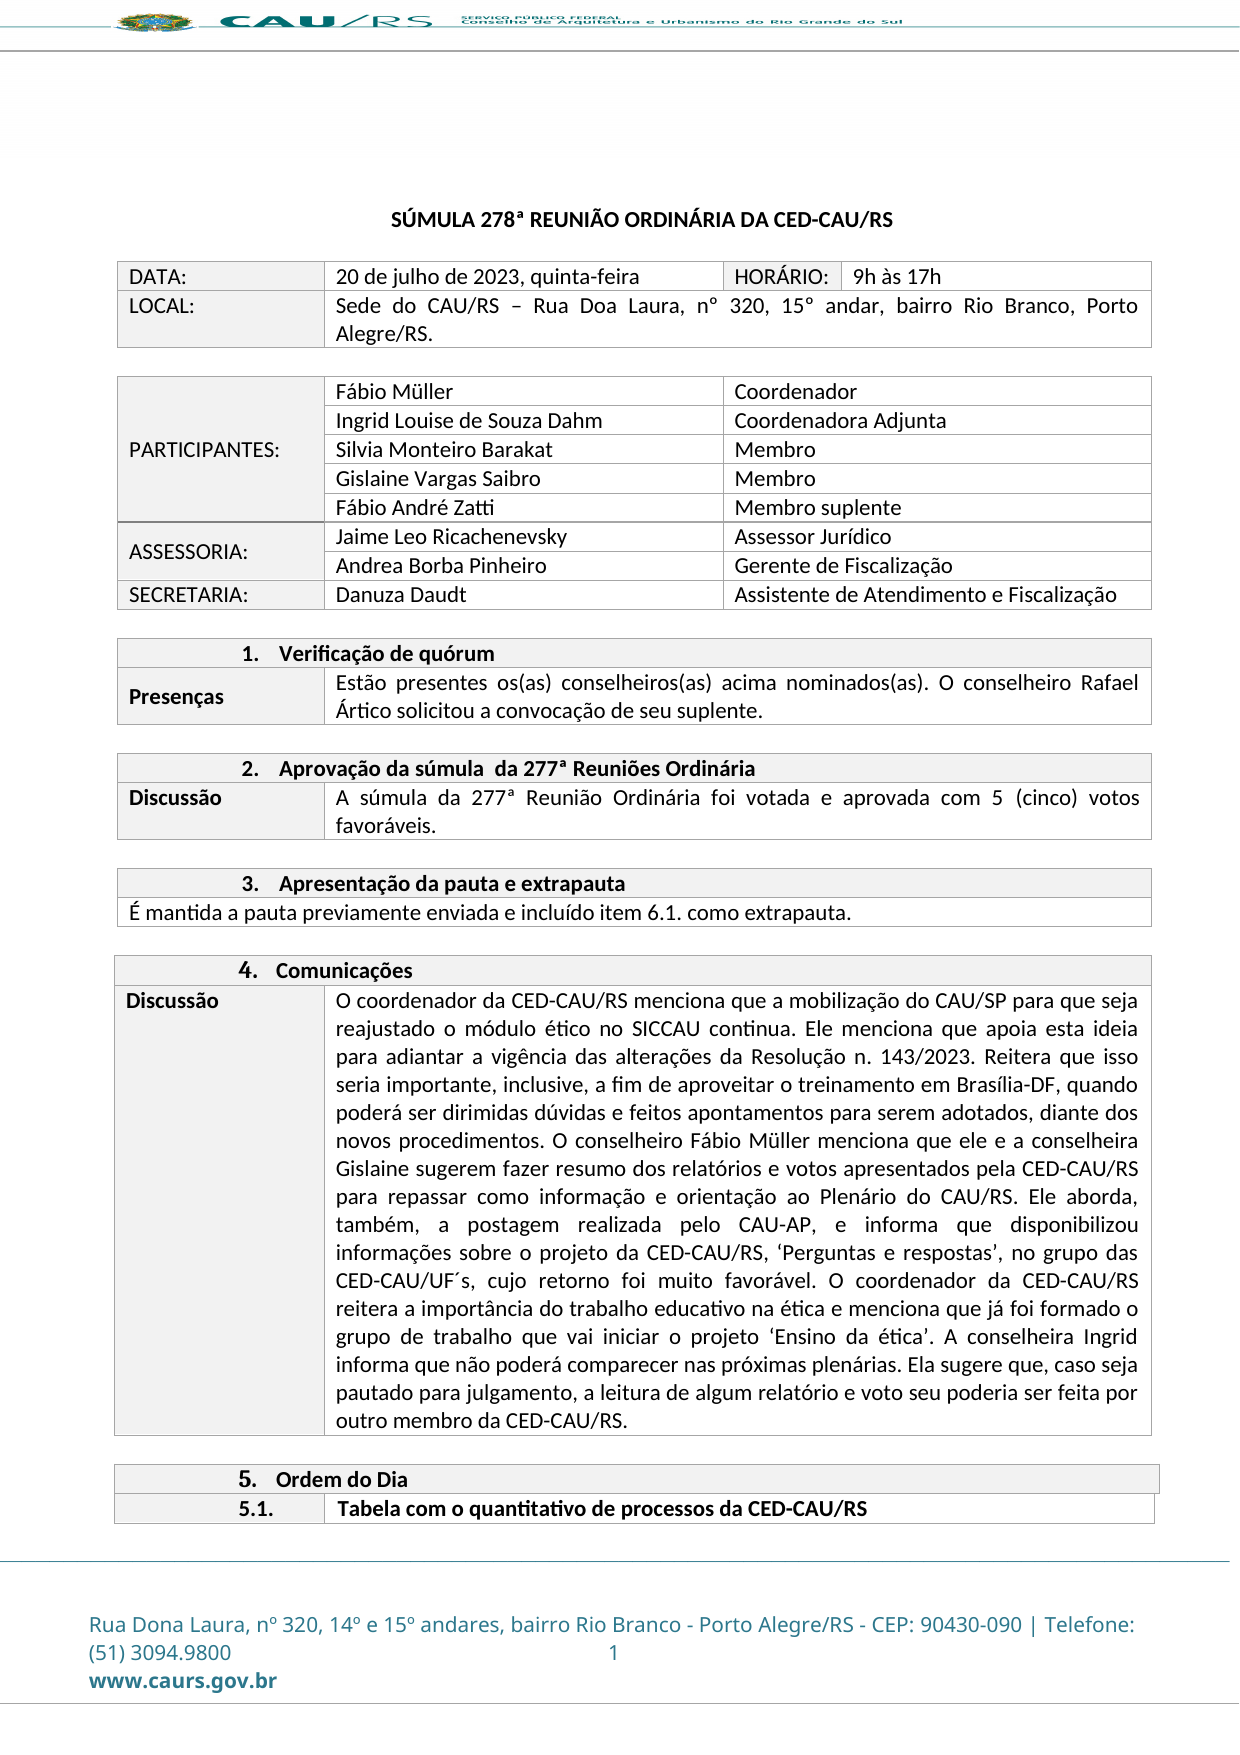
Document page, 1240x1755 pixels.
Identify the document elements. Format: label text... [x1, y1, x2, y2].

table_cell Andrea Borba Pinheiro [325, 552, 723, 579]
table_cell Membro [724, 435, 1151, 463]
table_cell Sede do CAU/RS – Rua Doa Laura, nº 320, 15º andar, bairro Rio Branco, Porto Alegre/RS. [325, 291, 1151, 347]
table_header Apresentação da pauta e extrapauta [118, 869, 1151, 897]
table_header Fábio Müller [325, 377, 723, 405]
table_cell Discussão [115, 986, 324, 1434]
table_cell Aprovação da súmula da 277ª Reuniões Ordinária [118, 754, 1151, 782]
table_cell A súmula da 277ª Reunião Ordinária foi votada e aprovada com 5 (cinco) votos favoráveis. [325, 783, 1151, 839]
table_cell Presenças [118, 668, 324, 724]
table_header Verificação de quórum [118, 639, 1151, 667]
table_cell [118, 725, 1151, 753]
table_header Ordem do Dia [115, 1465, 1159, 1493]
table_cell Coordenadora Adjunta [724, 406, 1151, 434]
table_cell SECRETARIA: [118, 581, 324, 609]
table_cell [115, 1494, 324, 1522]
table_cell Gislaine Vargas Saibro [325, 464, 723, 492]
table_cell Gerente de Fiscalização [724, 552, 1151, 579]
table_header Coordenador [724, 377, 1151, 405]
table_cell ASSESSORIA: [118, 523, 324, 579]
table_cell Discussão [118, 783, 324, 839]
table_cell Jaime Leo Ricachenevsky [325, 523, 723, 551]
table_cell O coordenador da CED-CAU/RS menciona que a mobilização do CAU/SP para que seja reajustado o módulo ético no SICCAU continua. Ele menciona que apoia esta ideia para adiantar a vigência das alterações da Resolução n. 143/2023. Reitera que isso seria importante, inclusive, a fim de aproveitar o treinamento em Brasília-DF, quando poderá ser dirimidas dúvidas e feitos apontamentos para serem adotados, diante dos novos procedimentos. O conselheiro Fábio Müller menciona que ele e a conselheira Gislaine sugerem fazer resumo dos relatórios e votos apresentados pela CED-CAU/RS para repassar como informação e orientação ao Plenário do CAU/RS. Ele aborda, também, a postagem realizada pelo CAU-AP, e informa que disponibilizou informações sobre o projeto da CED-CAU/RS, ‘Perguntas e respostas’, no grupo das CED-CAU/UF´s, cujo retorno foi muito favorável. O coordenador da CED-CAU/RS reitera a importância do trabalho educativo na ética e menciona que já foi formado o grupo de trabalho que vai iniciar o projeto ‘Ensino da ética’. A conselheira Ingrid informa que não poderá comparecer nas próximas plenárias. Ela sugere que, caso seja pautado para julgamento, a leitura de algum relatório e voto seu poderia ser feita por outro membro da CED-CAU/RS. [325, 986, 1151, 1434]
table_cell [1155, 1494, 1159, 1522]
table_cell Ingrid Louise de Souza Dahm [325, 406, 723, 434]
table_cell LOCAL: [118, 291, 324, 347]
table_cell Estão presentes os(as) conselheiros(as) acima nominados(as). O conselheiro Rafael Ártico solicitou a convocação de seu suplente. [325, 668, 1151, 724]
text SÚMULA 278ª REUNIÃO ORDINÁRIA DA CED-CAU/RS [148, 205, 1137, 233]
table_cell É mantida a pauta previamente enviada e incluído item 6.1. como extrapauta. [118, 898, 1151, 926]
table_cell Membro suplente [724, 494, 1151, 521]
table_header Comunicações [115, 956, 1151, 985]
table_header PARTICIPANTES: [118, 377, 324, 521]
table_cell Silvia Monteiro Barakat [325, 435, 723, 463]
table_cell Assessor Jurídico [724, 523, 1151, 551]
table_cell Fábio André Zatti [325, 494, 723, 521]
table_cell Membro [724, 464, 1151, 492]
table_cell Tabela com o quantitativo de processos da CED-CAU/RS [325, 1494, 1154, 1522]
table_header DATA: [118, 262, 324, 290]
table_cell Danuza Daudt [325, 581, 723, 609]
table_header HORÁRIO: [724, 262, 841, 290]
table_cell Assistente de Atendimento e Fiscalização [724, 581, 1151, 609]
table_header 9h às 17h [842, 262, 1151, 290]
table_header 20 de julho de 2023, quinta-feira [325, 262, 723, 290]
